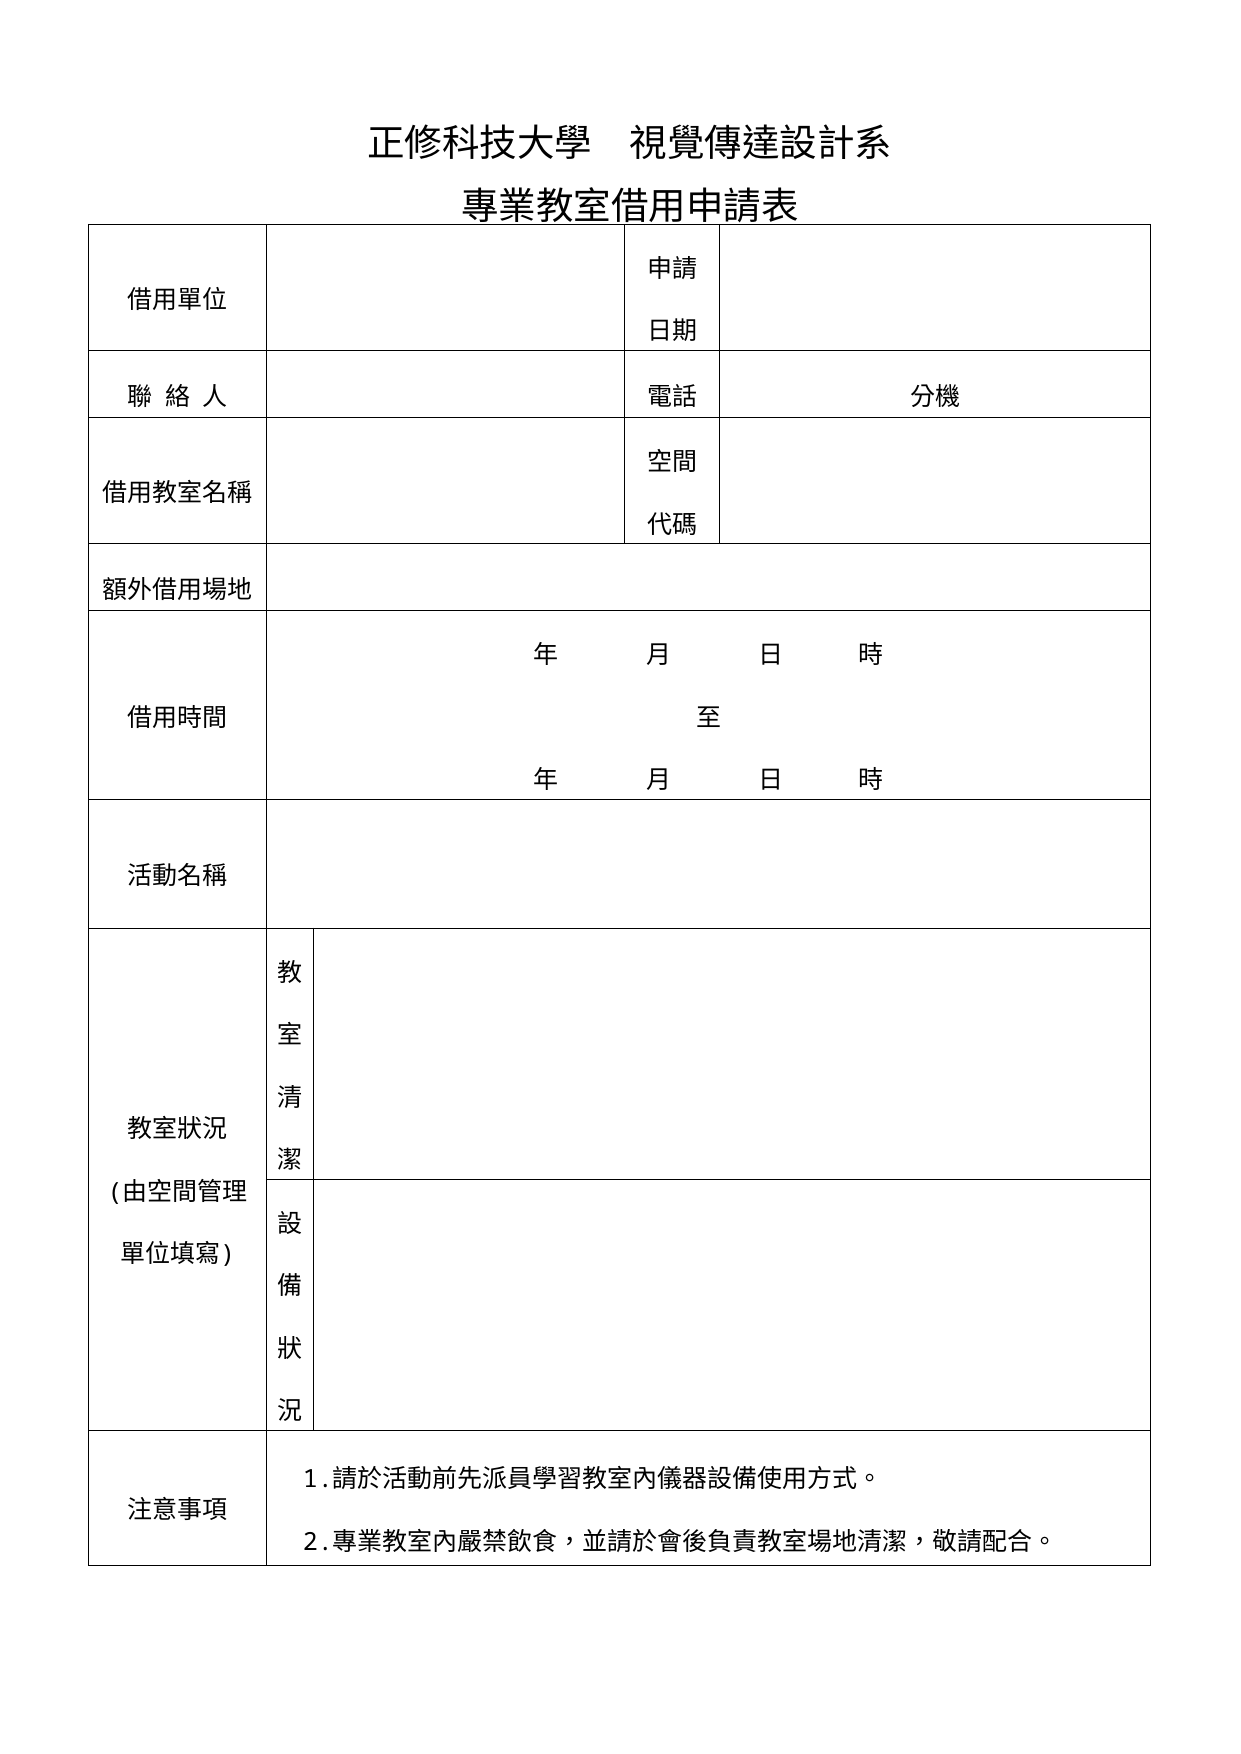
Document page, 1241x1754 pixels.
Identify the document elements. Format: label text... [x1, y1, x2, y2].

table_cell 電話 [625, 351, 719, 417]
table_cell 教室狀況 (由空間管理單位填寫) [89, 929, 266, 1429]
table_cell 分機 [720, 351, 1150, 417]
table_cell 教室清潔 [267, 929, 313, 1178]
table_header 借用單位 [89, 225, 266, 350]
table_cell [267, 418, 624, 543]
table_cell 借用時間 [89, 611, 266, 799]
table_cell 借用教室名稱 [89, 418, 266, 543]
table_cell 活動名稱 [89, 800, 266, 927]
table_cell 聯 絡 人 [89, 351, 266, 417]
table_cell 設備狀況 [267, 1180, 313, 1429]
table_header [267, 225, 624, 350]
table_cell 注意事項 [89, 1431, 266, 1565]
table_header [720, 225, 1150, 350]
table_cell 額外借用場地 [89, 544, 266, 610]
table_cell [267, 351, 624, 417]
text 專業教室借用申請表 [107, 161, 1152, 224]
table_cell [267, 544, 1150, 610]
table_cell [314, 929, 1150, 1178]
table_cell [314, 1180, 1150, 1429]
table_header 申請日期 [625, 225, 719, 350]
table_cell 1.請於活動前先派員學習教室內儀器設備使用方式。 2.專業教室內嚴禁飲食，並請於會後負責教室場地清潔，敬請配合。 [267, 1431, 1150, 1565]
text 正修科技大學 視覺傳達設計系 [107, 99, 1152, 161]
table_cell 空間代碼 [625, 418, 719, 543]
table_cell [720, 418, 1150, 543]
table_cell [267, 800, 1150, 927]
table_cell 年 月 日 時 至 年 月 日 時 [267, 611, 1150, 799]
